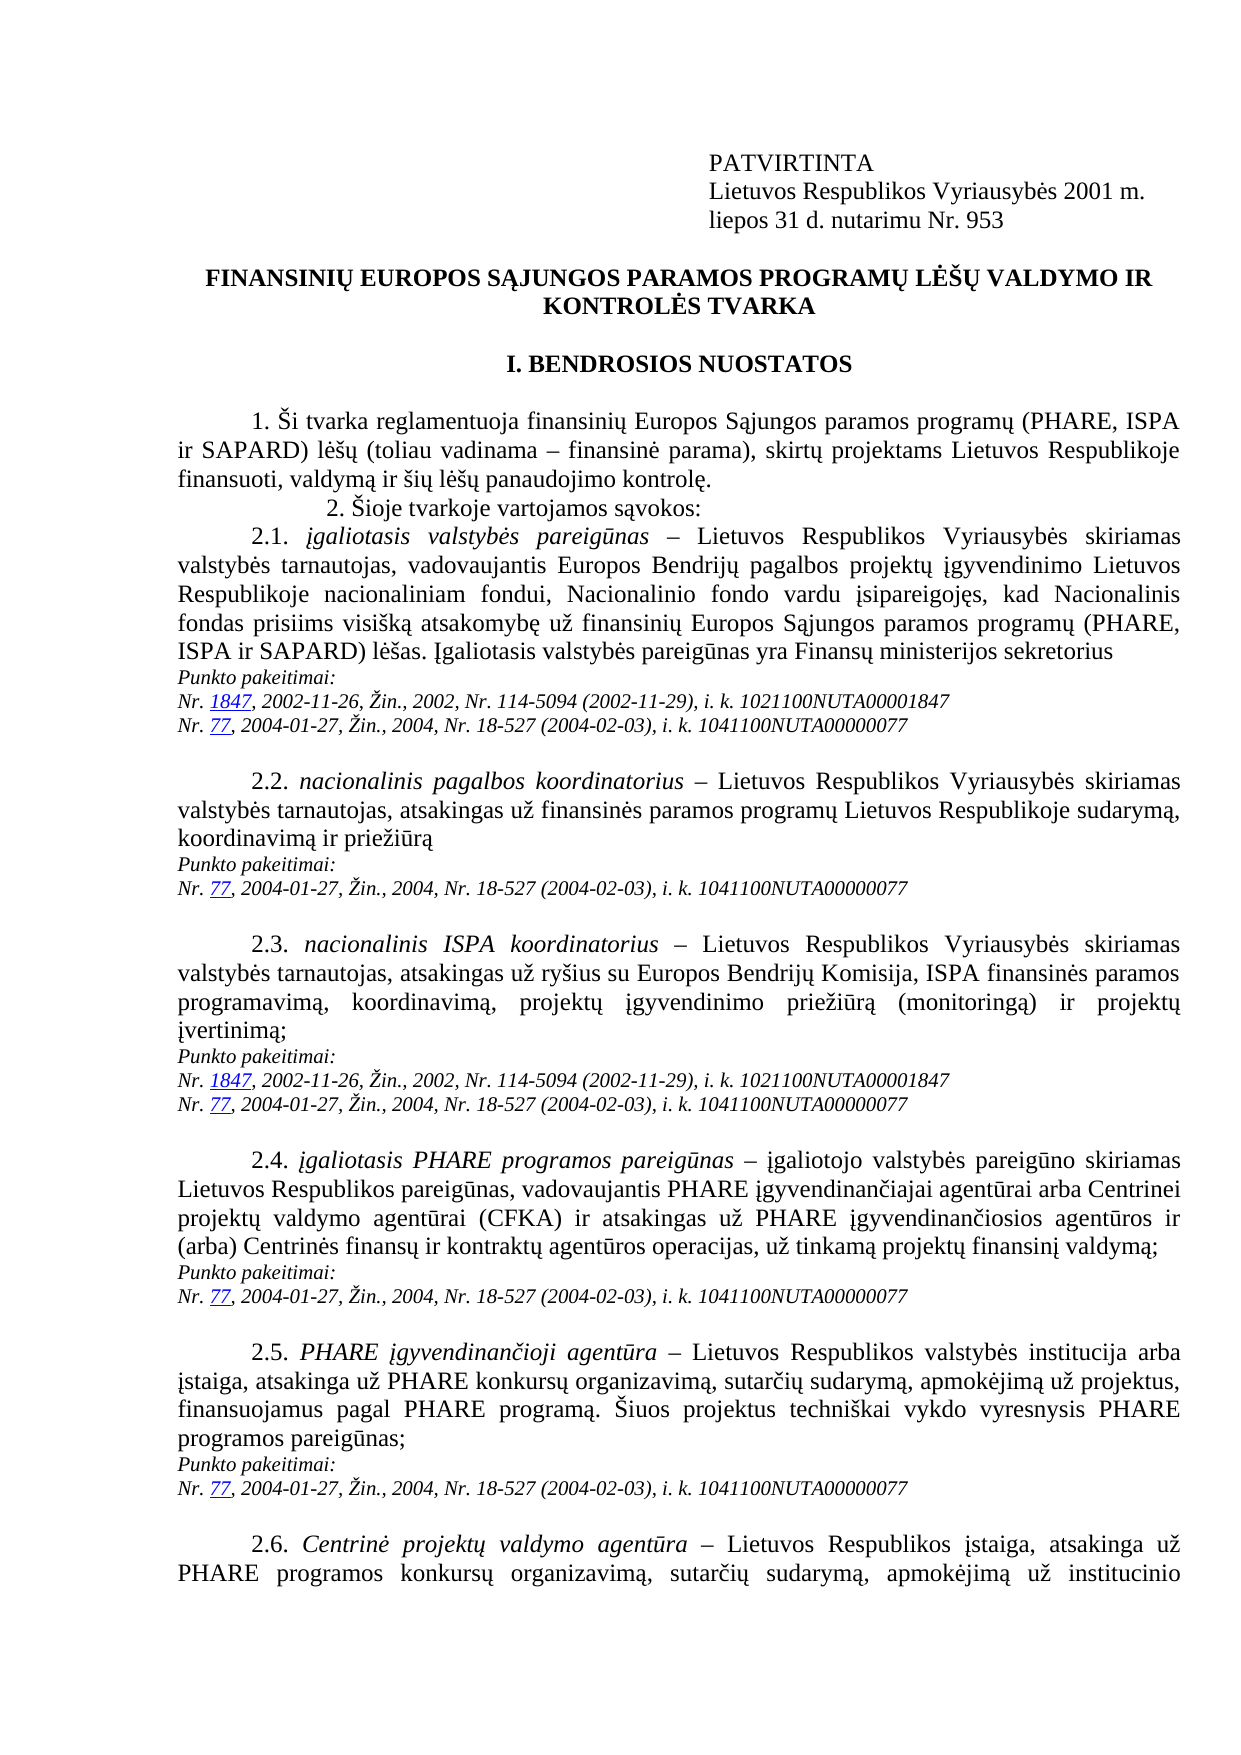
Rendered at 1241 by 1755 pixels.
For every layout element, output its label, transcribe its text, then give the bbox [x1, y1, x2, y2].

text Nr. 77, 2004-01-27, Žin., 2004, Nr. 18-527 (2004-02-03), i. k. 1041100NUTA00000077 [177, 1092, 1181, 1116]
text 2.4. įgaliotasis PHARE programos pareigūnas – įgaliotojo valstybės pareigūno skiriamas Lietuvos Respublikos pareigūnas, vadovaujantis PHARE įgyvendinančiajai agentūrai arba Centrinei projektų valdymo agentūrai (CFKA) ir atsakingas už PHARE įgyvendinančiosios agentūros ir (arba) Centrinės finansų ir kontraktų agentūros operacijas, už tinkamą projektų finansinį valdymą; [177, 1145, 1181, 1260]
text 2.3. nacionalinis ISPA koordinatorius – Lietuvos Respublikos Vyriausybės skiriamas valstybės tarnautojas, atsakingas už ryšius su Europos Bendrijų Komisija, ISPA finansinės paramos programavimą, koordinavimą, projektų įgyvendinimo priežiūrą (monitoringą) ir projektų įvertinimą; [177, 929, 1181, 1044]
text 1. Ši tvarka reglamentuoja finansinių Europos Sąjungos paramos programų (PHARE, ISPA ir SAPARD) lėšų (toliau vadinama – finansinė parama), skirtų projektams Lietuvos Respublikoje finansuoti, valdymą ir šių lėšų panaudojimo kontrolę. [177, 406, 1181, 493]
text 2.1. įgaliotasis valstybės pareigūnas – Lietuvos Respublikos Vyriausybės skiriamas valstybės tarnautojas, vadovaujantis Europos Bendrijų pagalbos projektų įgyvendinimo Lietuvos Respublikoje nacionaliniam fondui, Nacionalinio fondo vardu įsipareigojęs, kad Nacionalinis fondas prisiims visišką atsakomybę už finansinių Europos Sąjungos paramos programų (PHARE, ISPA ir SAPARD) lėšas. Įgaliotasis valstybės pareigūnas yra Finansų ministerijos sekretorius [177, 521, 1181, 665]
text 2.2. nacionalinis pagalbos koordinatorius – Lietuvos Respublikos Vyriausybės skiriamas valstybės tarnautojas, atsakingas už finansinės paramos programų Lietuvos Respublikoje sudarymą, koordinavimą ir priežiūrą [177, 766, 1181, 852]
text Punkto pakeitimai: [177, 1044, 1181, 1068]
text Nr. 77, 2004-01-27, Žin., 2004, Nr. 18-527 (2004-02-03), i. k. 1041100NUTA00000077 [177, 713, 1181, 737]
text Nr. 77, 2004-01-27, Žin., 2004, Nr. 18-527 (2004-02-03), i. k. 1041100NUTA00000077 [177, 1476, 1181, 1500]
text I. BENDROSIOS NUOSTATOS [177, 349, 1181, 378]
text PATVIRTINTA [177, 148, 1181, 176]
text Lietuvos Respublikos Vyriausybės 2001 m. [177, 176, 1181, 205]
text liepos 31 d. nutarimu Nr. 953 [177, 205, 1181, 234]
text Punkto pakeitimai: [177, 1452, 1181, 1476]
text finansinių Europos Sąjungos paramos programų lėšų valdymo ir kontrolės tvarka [177, 263, 1181, 320]
text Punkto pakeitimai: [177, 852, 1181, 876]
text Punkto pakeitimai: [177, 1260, 1181, 1284]
text Nr. 77, 2004-01-27, Žin., 2004, Nr. 18-527 (2004-02-03), i. k. 1041100NUTA00000077 [177, 1284, 1181, 1308]
text Nr. 77, 2004-01-27, Žin., 2004, Nr. 18-527 (2004-02-03), i. k. 1041100NUTA00000077 [177, 876, 1181, 900]
text 2.6. Centrinė projektų valdymo agentūra – Lietuvos Respublikos įstaiga, atsakinga už PHARE programos konkursų organizavimą, sutarčių sudarymą, apmokėjimą už institucinio [177, 1529, 1181, 1586]
text Punkto pakeitimai: [177, 665, 1181, 689]
text 2.5. PHARE įgyvendinančioji agentūra – Lietuvos Respublikos valstybės institucija arba įstaiga, atsakinga už PHARE konkursų organizavimą, sutarčių sudarymą, apmokėjimą už projektus, finansuojamus pagal PHARE programą. Šiuos projektus techniškai vykdo vyresnysis PHARE programos pareigūnas; [177, 1337, 1181, 1452]
text Nr. 1847, 2002-11-26, Žin., 2002, Nr. 114-5094 (2002-11-29), i. k. 1021100NUTA00001847 [177, 1068, 1181, 1092]
text 2. Šioje tvarkoje vartojamos sąvokos: [252, 493, 1181, 521]
text Nr. 1847, 2002-11-26, Žin., 2002, Nr. 114-5094 (2002-11-29), i. k. 1021100NUTA00001847 [177, 689, 1181, 713]
